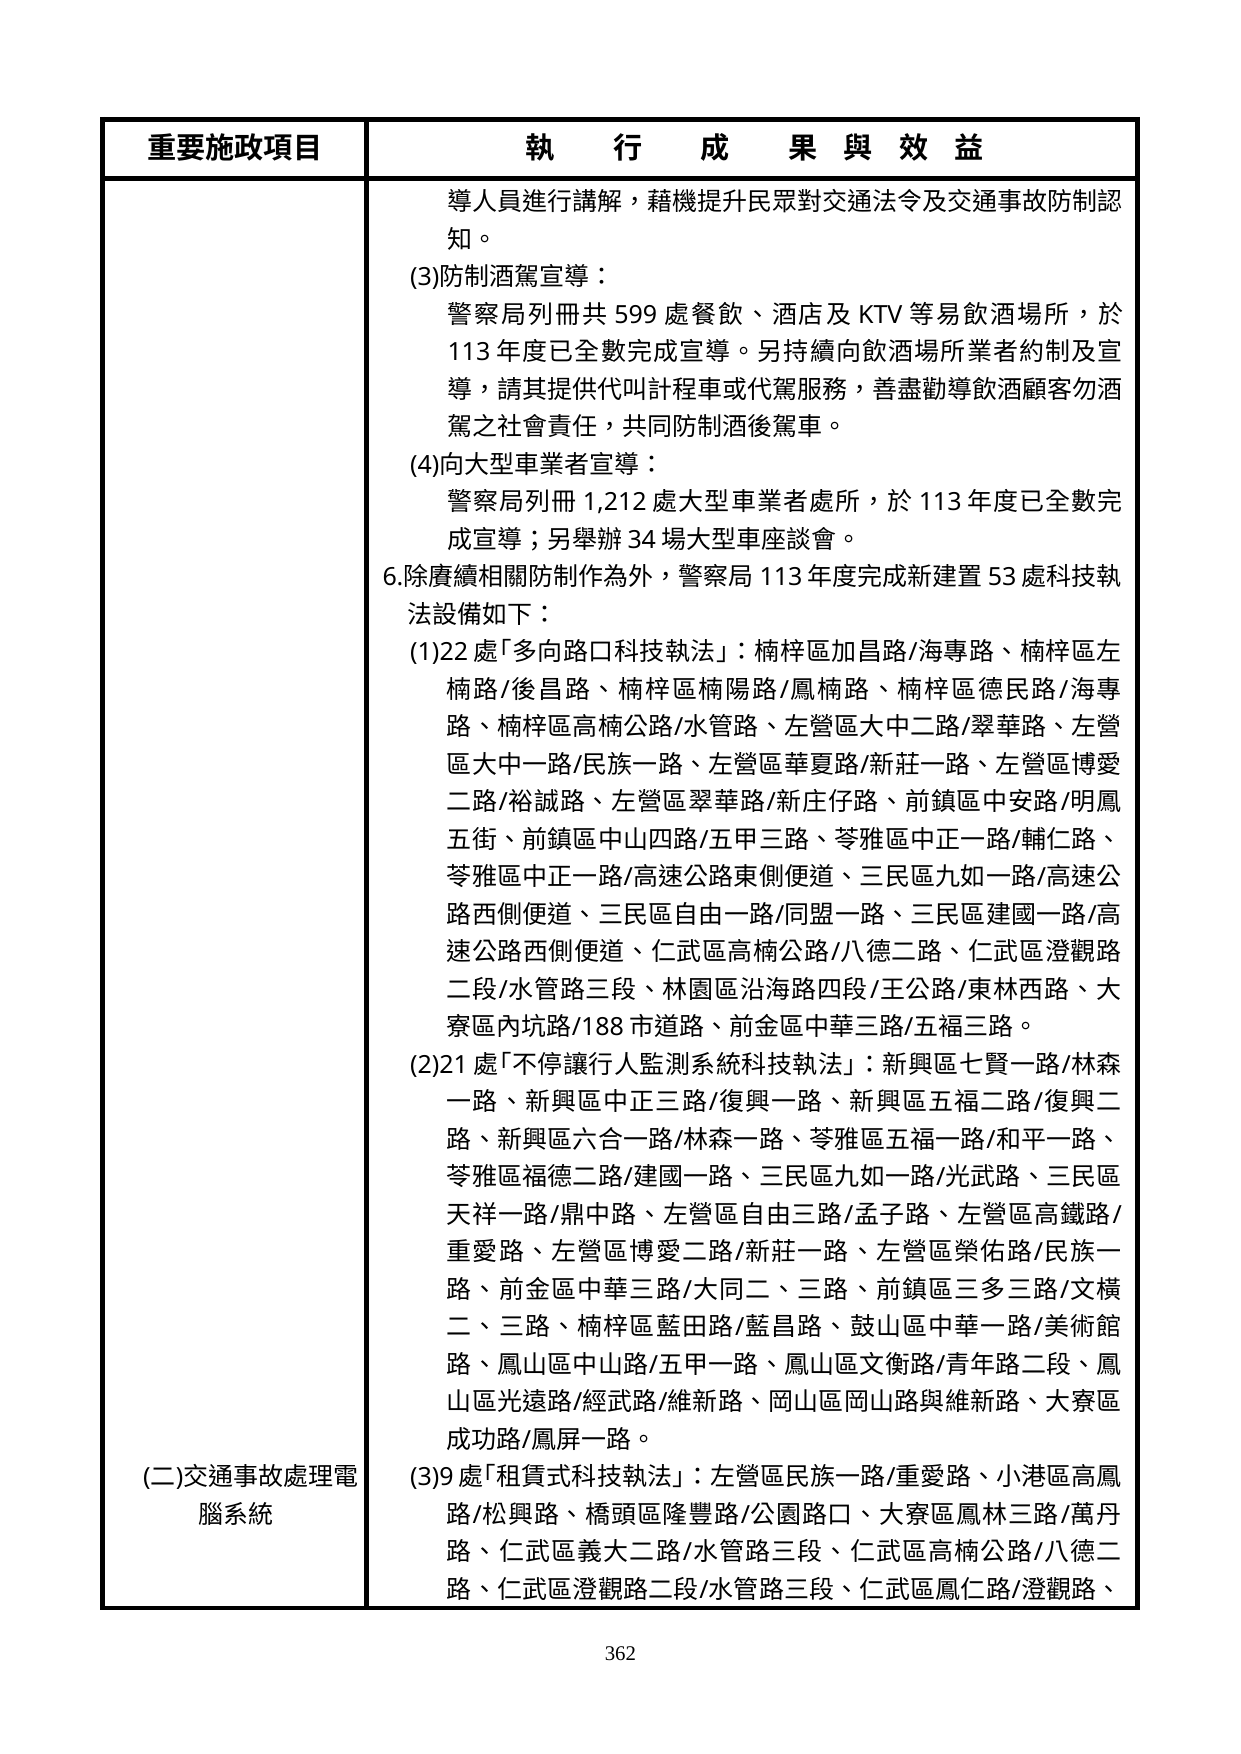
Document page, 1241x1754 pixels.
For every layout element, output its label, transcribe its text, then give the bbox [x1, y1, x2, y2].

table_cell (二)交通事故處理電腦系統 [105, 181, 364, 1606]
table_header 重要施政項目 [105, 122, 364, 176]
table_cell 導人員進行講解，藉機提升民眾對交通法令及交通事故防制認知。 (3)防制酒駕宣導： 警察局列冊共599處餐飲、酒店及KTV等易飲酒場所，於113年度已全數完成宣導。另持續向飲酒場所業者約制及宣導，請其提供代叫計程車或代駕服務，善盡勸導飲酒顧客勿酒駕之社會責任，共同防制酒後駕車。 (4)向大型車業者宣導： 警察局列冊1,212處大型車業者處所，於113年度已全數完成宣導；另舉辦34場大型車座談會。 6.除賡續相關防制作為外，警察局113年度完成新建置53處科技執法設備如下： (1)22處｢多向路口科技執法｣：楠梓區加昌路/海專路、楠梓區左楠路/後昌路、楠梓區楠陽路/鳳楠路、楠梓區德民路/海專路、楠梓區高楠公路/水管路、左營區大中二路/翠華路、左營區大中一路/民族一路、左營區華夏路/新莊一路、左營區博愛二路/裕誠路、左營區翠華路/新庄仔路、前鎮區中安路/明鳳五街、前鎮區中山四路/五甲三路、苓雅區中正一路/輔仁路、苓雅區中正一路/高速公路東側便道、三民區九如一路/高速公路西側便道、三民區自由一路/同盟一路、三民區建國一路/高速公路西側便道、仁武區高楠公路/八德二路、仁武區澄觀路二段/水管路三段、林園區沿海路四段/王公路/東林西路、大寮區內坑路/188市道路、前金區中華三路/五褔三路。 (2)21處｢不停讓行人監測系統科技執法｣：新興區七賢一路/林森一路、新興區中正三路/復興一路、新興區五福二路/復興二路、新興區六合一路/林森一路、苓雅區五福一路/和平一路、苓雅區福德二路/建國一路、三民區九如一路/光武路、三民區天祥一路/鼎中路、左營區自由三路/孟子路、左營區高鐵路/重愛路、左營區博愛二路/新莊一路、左營區榮佑路/民族一路、前金區中華三路/大同二、三路、前鎮區三多三路/文橫二、三路、楠梓區藍田路/藍昌路、鼓山區中華一路/美術館路、鳳山區中山路/五甲一路、鳳山區文衡路/青年路二段、鳳山區光遠路/經武路/維新路、岡山區岡山路與維新路、大寮區成功路/鳳屏一路。 (3)9處｢租賃式科技執法｣：左營區民族一路/重愛路、小港區高鳳路/松興路、橋頭區隆豐路/公園路口、大寮區鳳林三路/萬丹路、仁武區義大二路/水管路三段、仁武區高楠公路/八德二路、仁武區澄觀路二段/水管路三段、仁武區鳳仁路/澄觀路、 [369, 181, 1135, 1606]
table_header 執 行 成 果 與 效 益 [369, 122, 1135, 176]
